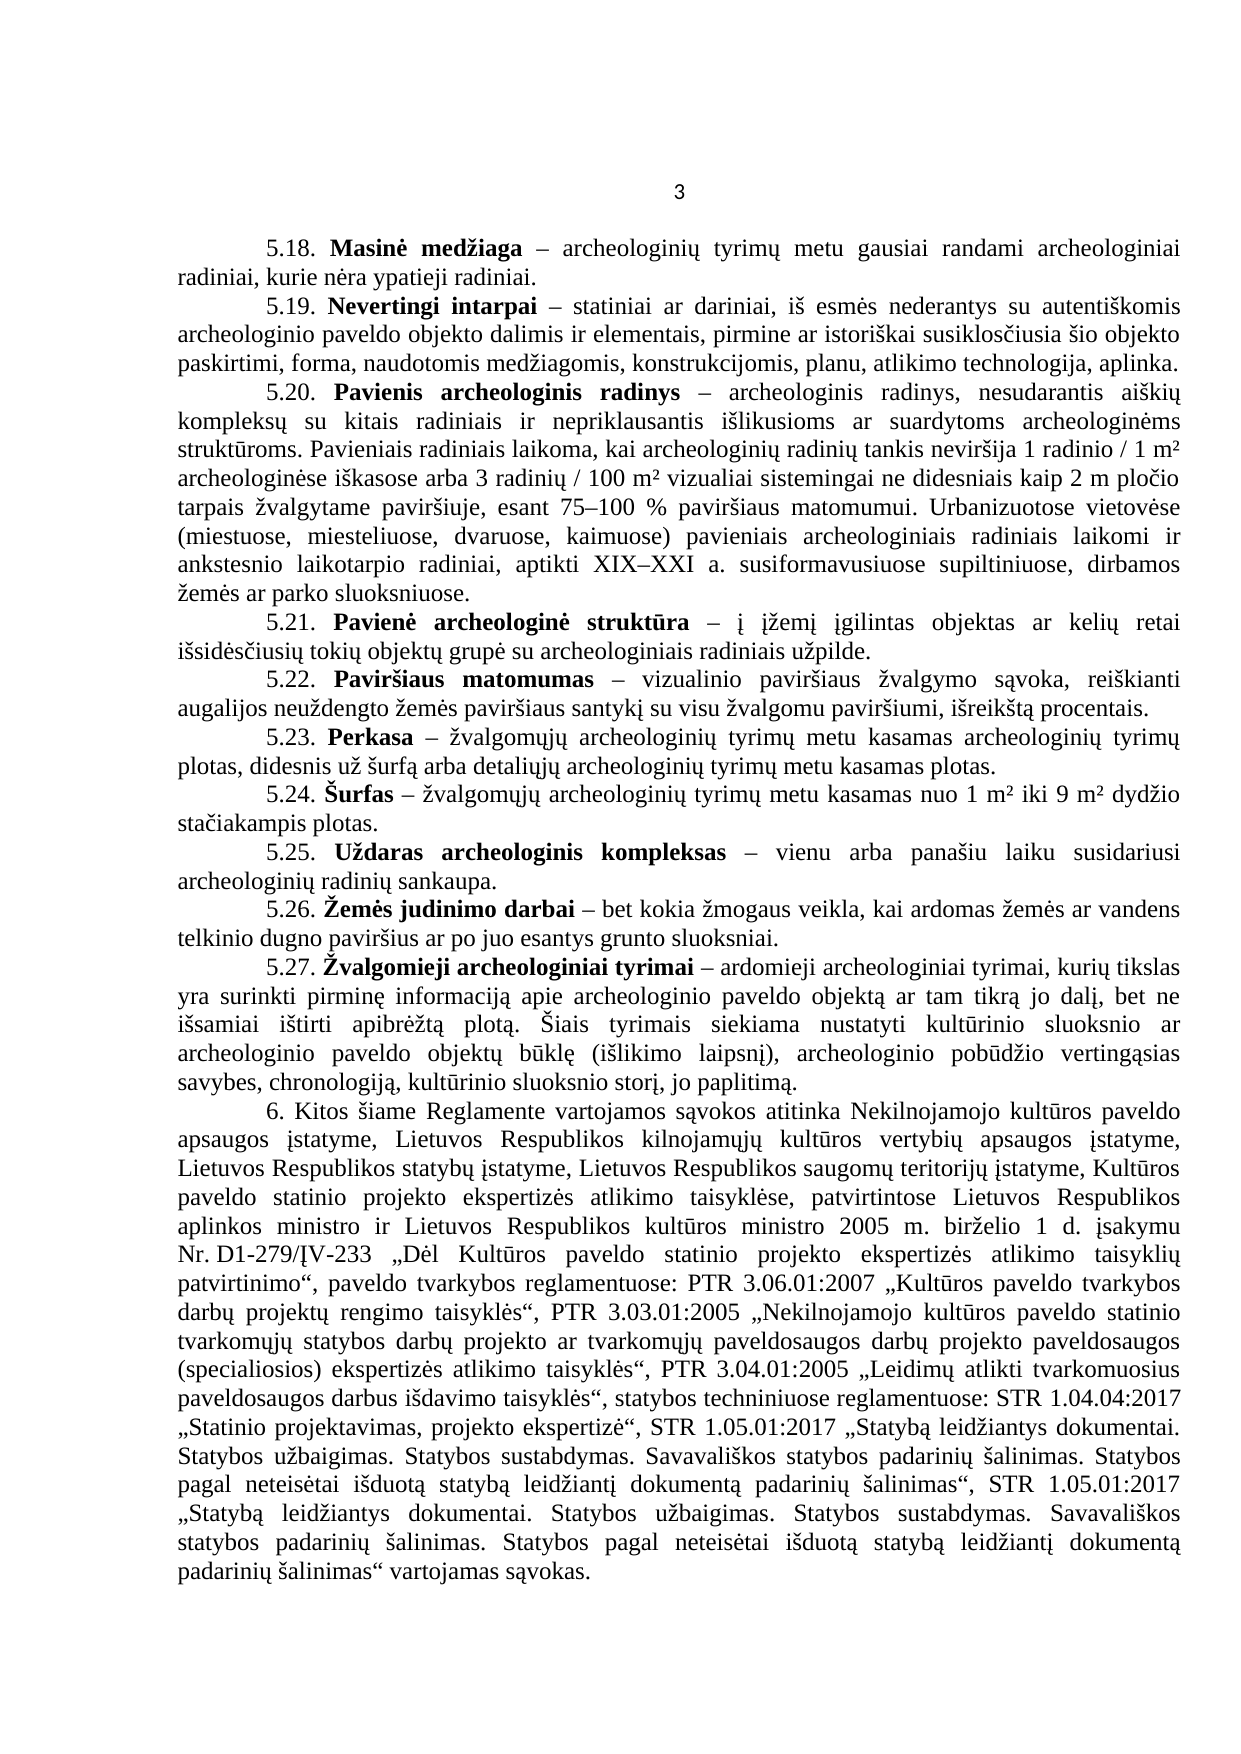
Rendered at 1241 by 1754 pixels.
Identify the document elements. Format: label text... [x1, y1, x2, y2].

text 5.22. Paviršiaus matomumas – vizualinio paviršiaus žvalgymo sąvoka, reiškianti augalijos neuždengto žemės paviršiaus santykį su visu žvalgomu paviršiumi, išreikštą procentais. [177, 664, 1181, 722]
text 5.20. Pavienis archeologinis radinys – archeologinis radinys, nesudarantis aiškių kompleksų su kitais radiniais ir nepriklausantis išlikusioms ar suardytoms archeologinėms struktūroms. Pavieniais radiniais laikoma, kai archeologinių radinių tankis neviršija 1 radinio / 1 m² archeologinėse iškasose arba 3 radinių / 100 m² vizualiai sistemingai ne didesniais kaip 2 m pločio tarpais žvalgytame paviršiuje, esant 75–100 % paviršiaus matomumui. Urbanizuotose vietovėse (miestuose, miesteliuose, dvaruose, kaimuose) pavieniais archeologiniais radiniais laikomi ir ankstesnio laikotarpio radiniai, aptikti XIX–XXI a. susiformavusiuose supiltiniuose, dirbamos žemės ar parko sluoksniuose. [177, 377, 1181, 607]
text 5.23. Perkasa – žvalgomųjų archeologinių tyrimų metu kasamas archeologinių tyrimų plotas, didesnis už šurfą arba detaliųjų archeologinių tyrimų metu kasamas plotas. [177, 722, 1181, 779]
text 5.18. Masinė medžiaga – archeologinių tyrimų metu gausiai randami archeologiniai radiniai, kurie nėra ypatieji radiniai. [177, 233, 1181, 291]
text 5.25. Uždaras archeologinis kompleksas – vienu arba panašiu laiku susidariusi archeologinių radinių sankaupa. [177, 837, 1181, 894]
text 5.24. Šurfas – žvalgomųjų archeologinių tyrimų metu kasamas nuo 1 m² iki 9 m² dydžio stačiakampis plotas. [177, 779, 1181, 837]
text 5.27. Žvalgomieji archeologiniai tyrimai – ardomieji archeologiniai tyrimai, kurių tikslas yra surinkti pirminę informaciją apie archeologinio paveldo objektą ar tam tikrą jo dalį, bet ne išsamiai ištirti apibrėžtą plotą. Šiais tyrimais siekiama nustatyti kultūrinio sluoksnio ar archeologinio paveldo objektų būklę (išlikimo laipsnį), archeologinio pobūdžio vertingąsias savybes, chronologiją, kultūrinio sluoksnio storį, jo paplitimą. [177, 952, 1181, 1096]
text 5.19. Nevertingi intarpai – statiniai ar dariniai, iš esmės nederantys su autentiškomis archeologinio paveldo objekto dalimis ir elementais, pirmine ar istoriškai susiklosčiusia šio objekto paskirtimi, forma, naudotomis medžiagomis, konstrukcijomis, planu, atlikimo technologija, aplinka. [177, 291, 1181, 377]
text 5.21. Pavienė archeologinė struktūra – į įžemį įgilintas objektas ar kelių retai išsidėsčiusių tokių objektų grupė su archeologiniais radiniais užpilde. [177, 607, 1181, 664]
text 6. Kitos šiame Reglamente vartojamos sąvokos atitinka Nekilnojamojo kultūros paveldo apsaugos įstatyme, Lietuvos Respublikos kilnojamųjų kultūros vertybių apsaugos įstatyme, Lietuvos Respublikos statybų įstatyme, Lietuvos Respublikos saugomų teritorijų įstatyme, Kultūros paveldo statinio projekto ekspertizės atlikimo taisyklėse, patvirtintose Lietuvos Respublikos aplinkos ministro ir Lietuvos Respublikos kultūros ministro 2005 m. birželio 1 d. įsakymu Nr. D1‑279/ĮV-233 „Dėl Kultūros paveldo statinio projekto ekspertizės atlikimo taisyklių patvirtinimo“, paveldo tvarkybos reglamentuose: PTR 3.06.01:2007 „Kultūros paveldo tvarkybos darbų projektų rengimo taisyklės“, PTR 3.03.01:2005 „Nekilnojamojo kultūros paveldo statinio tvarkomųjų statybos darbų projekto ar tvarkomųjų paveldosaugos darbų projekto paveldosaugos (specialiosios) ekspertizės atlikimo taisyklės“, PTR 3.04.01:2005 „Leidimų atlikti tvarkomuosius paveldosaugos darbus išdavimo taisyklės“, statybos techniniuose reglamentuose: STR 1.04.04:2017 „Statinio projektavimas, projekto ekspertizė“, STR 1.05.01:2017 „Statybą leidžiantys dokumentai. Statybos užbaigimas. Statybos sustabdymas. Savavališkos statybos padarinių šalinimas. Statybos pagal neteisėtai išduotą statybą leidžiantį dokumentą padarinių šalinimas“, STR 1.05.01:2017 „Statybą leidžiantys dokumentai. Statybos užbaigimas. Statybos sustabdymas. Savavališkos statybos padarinių šalinimas. Statybos pagal neteisėtai išduotą statybą leidžiantį dokumentą padarinių šalinimas“ vartojamas sąvokas. [177, 1096, 1181, 1584]
text 5.26. Žemės judinimo darbai – bet kokia žmogaus veikla, kai ardomas žemės ar vandens telkinio dugno paviršius ar po juo esantys grunto sluoksniai. [177, 894, 1181, 952]
